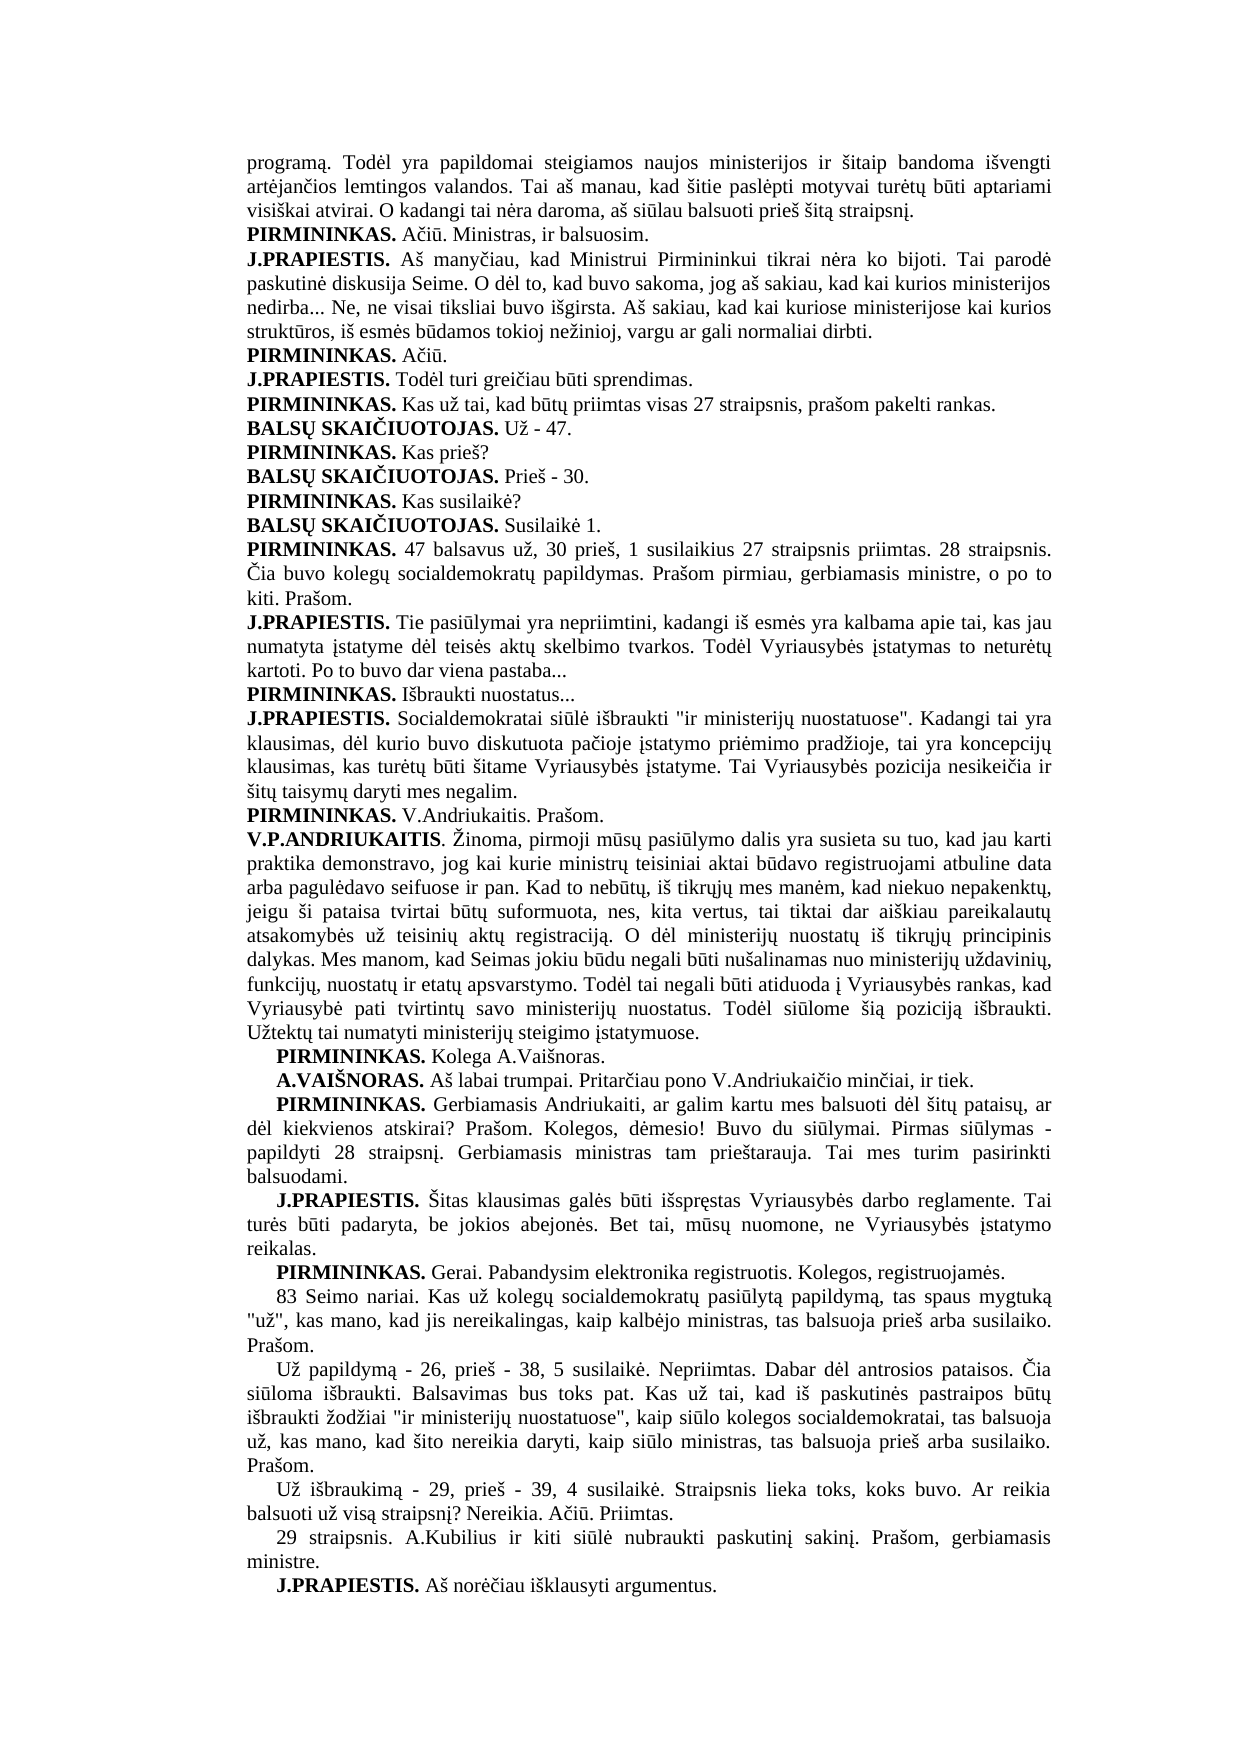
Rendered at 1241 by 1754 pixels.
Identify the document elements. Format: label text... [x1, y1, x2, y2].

text J.PRAPIESTIS. Todėl turi greičiau būti sprendimas. [247, 367, 1053, 391]
text Už išbraukimą - 29, prieš - 39, 4 susilaikė. Straipsnis lieka toks, koks buvo. Ar reikia balsuoti už visą straipsnį? Nereikia. Ačiū. Priimtas. [247, 1477, 1053, 1525]
text PIRMININKAS. V.Andriukaitis. Prašom. [247, 803, 1053, 827]
text A.VAIŠNORAS. Aš labai trumpai. Pritarčiau pono V.Andriukaičio minčiai, ir tiek. [247, 1068, 1053, 1092]
text 29 straipsnis. A.Kubilius ir kiti siūlė nubraukti paskutinį sakinį. Prašom, gerbiamasis ministre. [247, 1525, 1053, 1573]
text BALSŲ SKAIČIUOTOJAS. Susilaikė 1. [247, 513, 1053, 537]
text PIRMININKAS. Ačiū. Ministras, ir balsuosim. [247, 222, 1053, 246]
text PIRMININKAS. Kas prieš? [247, 440, 1053, 464]
text Už papildymą - 26, prieš - 38, 5 susilaikė. Nepriimtas. Dabar dėl antrosios pataisos. Čia siūloma išbraukti. Balsavimas bus toks pat. Kas už tai, kad iš paskutinės pastraipos būtų išbraukti žodžiai "ir ministerijų nuostatuose", kaip siūlo kolegos socialdemokratai, tas balsuoja už, kas mano, kad šito nereikia daryti, kaip siūlo ministras, tas balsuoja prieš arba susilaiko. Prašom. [247, 1357, 1053, 1477]
text programą. Todėl yra papildomai steigiamos naujos ministerijos ir šitaip bandoma išvengti artėjančios lemtingos valandos. Tai aš manau, kad šitie paslėpti motyvai turėtų būti aptariami visiškai atvirai. O kadangi tai nėra daroma, aš siūlau balsuoti prieš šitą straipsnį. [247, 150, 1053, 222]
text J.PRAPIESTIS. Šitas klausimas galės būti išspręstas Vyriausybės darbo reglamente. Tai turės būti padaryta, be jokios abejonės. Bet tai, mūsų nuomone, ne Vyriausybės įstatymo reikalas. [247, 1188, 1053, 1260]
text J.PRAPIESTIS. Aš norėčiau išklausyti argumentus. [247, 1573, 1053, 1597]
text BALSŲ SKAIČIUOTOJAS. Už - 47. [247, 416, 1053, 440]
text PIRMININKAS. Gerai. Pabandysim elektronika registruotis. Kolegos, registruojamės. [247, 1260, 1053, 1284]
text PIRMININKAS. Kolega A.Vaišnoras. [247, 1044, 1053, 1068]
text PIRMININKAS. Ačiū. [247, 343, 1053, 367]
text 83 Seimo nariai. Kas už kolegų socialdemokratų pasiūlytą papildymą, tas spaus mygtuką "už", kas mano, kad jis nereikalingas, kaip kalbėjo ministras, tas balsuoja prieš arba susilaiko. Prašom. [247, 1284, 1053, 1357]
text BALSŲ SKAIČIUOTOJAS. Prieš - 30. [247, 464, 1053, 488]
text PIRMININKAS. 47 balsavus už, 30 prieš, 1 susilaikius 27 straipsnis priimtas. 28 straipsnis. Čia buvo kolegų socialdemokratų papildymas. Prašom pirmiau, gerbiamasis ministre, o po to kiti. Prašom. [247, 537, 1053, 609]
text PIRMININKAS. Kas susilaikė? [247, 489, 1053, 513]
text PIRMININKAS. Kas už tai, kad būtų priimtas visas 27 straipsnis, prašom pakelti rankas. [247, 392, 1053, 416]
text V.P.ANDRIUKAITIS. Žinoma, pirmoji mūsų pasiūlymo dalis yra susieta su tuo, kad jau karti praktika demonstravo, jog kai kurie ministrų teisiniai aktai būdavo registruojami atbuline data arba pagulėdavo seifuose ir pan. Kad to nebūtų, iš tikrųjų mes manėm, kad niekuo nepakenktų, jeigu ši pataisa tvirtai būtų suformuota, nes, kita vertus, tai tiktai dar aiškiau pareikalautų atsakomybės už teisinių aktų registraciją. O dėl ministerijų nuostatų iš tikrųjų principinis dalykas. Mes manom, kad Seimas jokiu būdu negali būti nušalinamas nuo ministerijų uždavinių, funkcijų, nuostatų ir etatų apsvarstymo. Todėl tai negali būti atiduoda į Vyriausybės rankas, kad Vyriausybė pati tvirtintų savo ministerijų nuostatus. Todėl siūlome šią poziciją išbraukti. Užtektų tai numatyti ministerijų steigimo įstatymuose. [247, 827, 1053, 1044]
text J.PRAPIESTIS. Tie pasiūlymai yra nepriimtini, kadangi iš esmės yra kalbama apie tai, kas jau numatyta įstatyme dėl teisės aktų skelbimo tvarkos. Todėl Vyriausybės įstatymas to neturėtų kartoti. Po to buvo dar viena pastaba... [247, 610, 1053, 682]
text J.PRAPIESTIS. Aš manyčiau, kad Ministrui Pirmininkui tikrai nėra ko bijoti. Tai parodė paskutinė diskusija Seime. O dėl to, kad buvo sakoma, jog aš sakiau, kad kai kurios ministerijos nedirba... Ne, ne visai tiksliai buvo išgirsta. Aš sakiau, kad kai kuriose ministerijose kai kurios struktūros, iš esmės būdamos tokioj nežinioj, vargu ar gali normaliai dirbti. [247, 247, 1053, 343]
text PIRMININKAS. Išbraukti nuostatus... [247, 682, 1053, 706]
text J.PRAPIESTIS. Socialdemokratai siūlė išbraukti "ir ministerijų nuostatuose". Kadangi tai yra klausimas, dėl kurio buvo diskutuota pačioje įstatymo priėmimo pradžioje, tai yra koncepcijų klausimas, kas turėtų būti šitame Vyriausybės įstatyme. Tai Vyriausybės pozicija nesikeičia ir šitų taisymų daryti mes negalim. [247, 706, 1053, 803]
text PIRMININKAS. Gerbiamasis Andriukaiti, ar galim kartu mes balsuoti dėl šitų pataisų, ar dėl kiekvienos atskirai? Prašom. Kolegos, dėmesio! Buvo du siūlymai. Pirmas siūlymas - papildyti 28 straipsnį. Gerbiamasis ministras tam prieštarauja. Tai mes turim pasirinkti balsuodami. [247, 1092, 1053, 1188]
